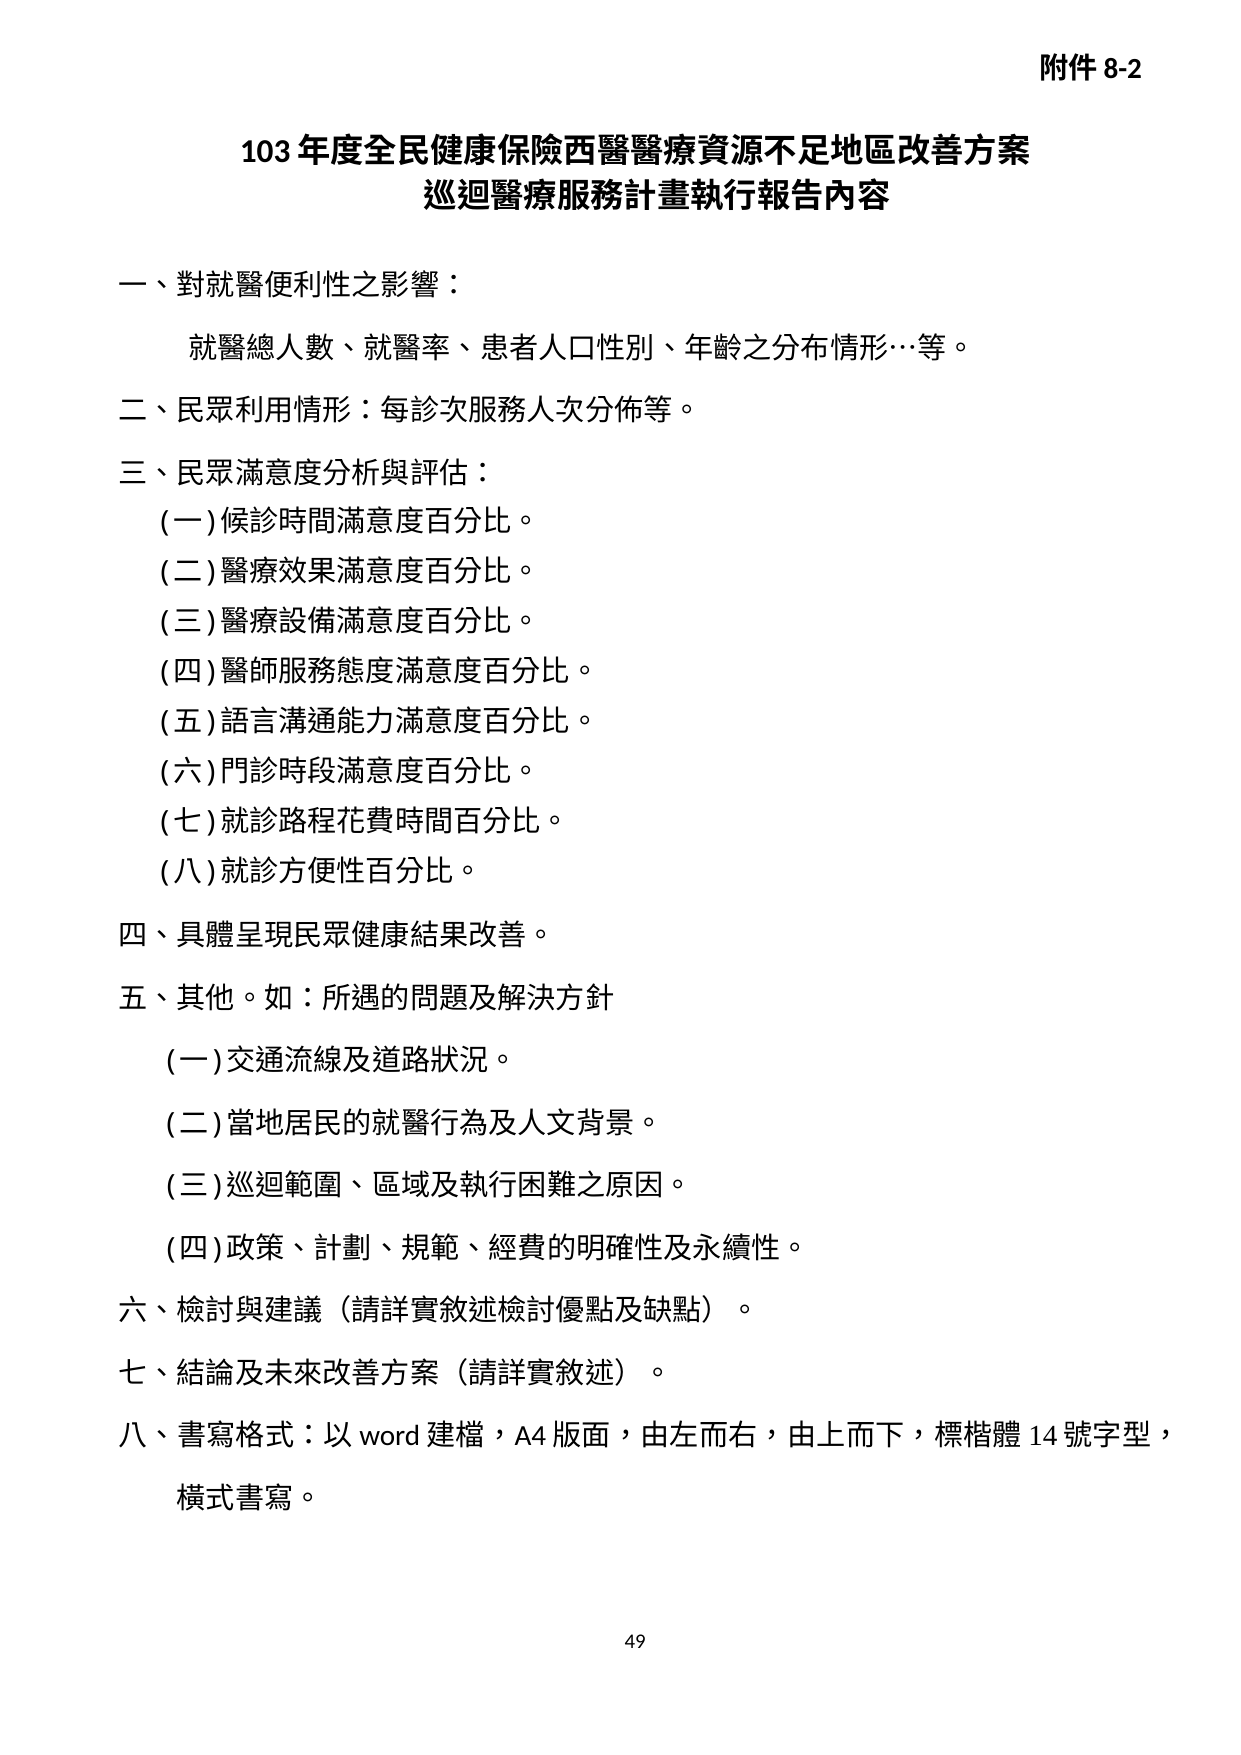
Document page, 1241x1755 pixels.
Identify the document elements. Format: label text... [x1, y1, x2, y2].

text (八)就診方便性百分比。 [156, 841, 1152, 891]
text 二、民眾利用情形：每診次服務人次分佈等。 [118, 366, 1152, 429]
text 七、結論及未來改善方案（請詳實敘述）。 [118, 1329, 1152, 1391]
text (六)門診時段滿意度百分比。 [156, 741, 1152, 791]
text 四、具體呈現民眾健康結果改善。 [118, 891, 1152, 954]
text (三)醫療設備滿意度百分比。 [156, 591, 1152, 641]
text (三)巡迴範圍、區域及執行困難之原因。 [118, 1141, 1152, 1204]
text 八、書寫格式：以word建檔，A4版面，由左而右，由上而下，標楷體14號字型，橫式書寫。 [118, 1391, 1152, 1516]
text (七)就診路程花費時間百分比。 [156, 791, 1152, 841]
text (四)醫師服務態度滿意度百分比。 [156, 641, 1152, 691]
text (二)醫療效果滿意度百分比。 [156, 541, 1152, 591]
text 103年度全民健康保險西醫醫療資源不足地區改善方案 [1024, 37, 1180, 115]
text 一、對就醫便利性之影響： [118, 241, 1152, 304]
text (一)候診時間滿意度百分比。 [156, 491, 1152, 541]
text (五)語言溝通能力滿意度百分比。 [156, 691, 1152, 741]
text 巡迴醫療服務計畫執行報告內容 [118, 169, 1196, 217]
text 六、檢討與建議（請詳實敘述檢討優點及缺點）。 [118, 1266, 1152, 1329]
text (四)政策、計劃、規範、經費的明確性及永續性。 [118, 1204, 1152, 1266]
text 103年度全民健康保險西醫醫療資源不足地區改善方案 [118, 36, 1152, 169]
text 三、民眾滿意度分析與評估： [118, 429, 1152, 491]
text 附件8-2 [1039, 44, 1165, 87]
text (一)交通流線及道路狀況。 [118, 1016, 1152, 1079]
text (二)當地居民的就醫行為及人文背景。 [162, 1079, 1152, 1141]
text 就醫總人數、就醫率、患者人口性別、年齡之分布情形…等。 [118, 304, 1152, 366]
text 五、其他。如：所遇的問題及解決方針 [118, 954, 1152, 1016]
